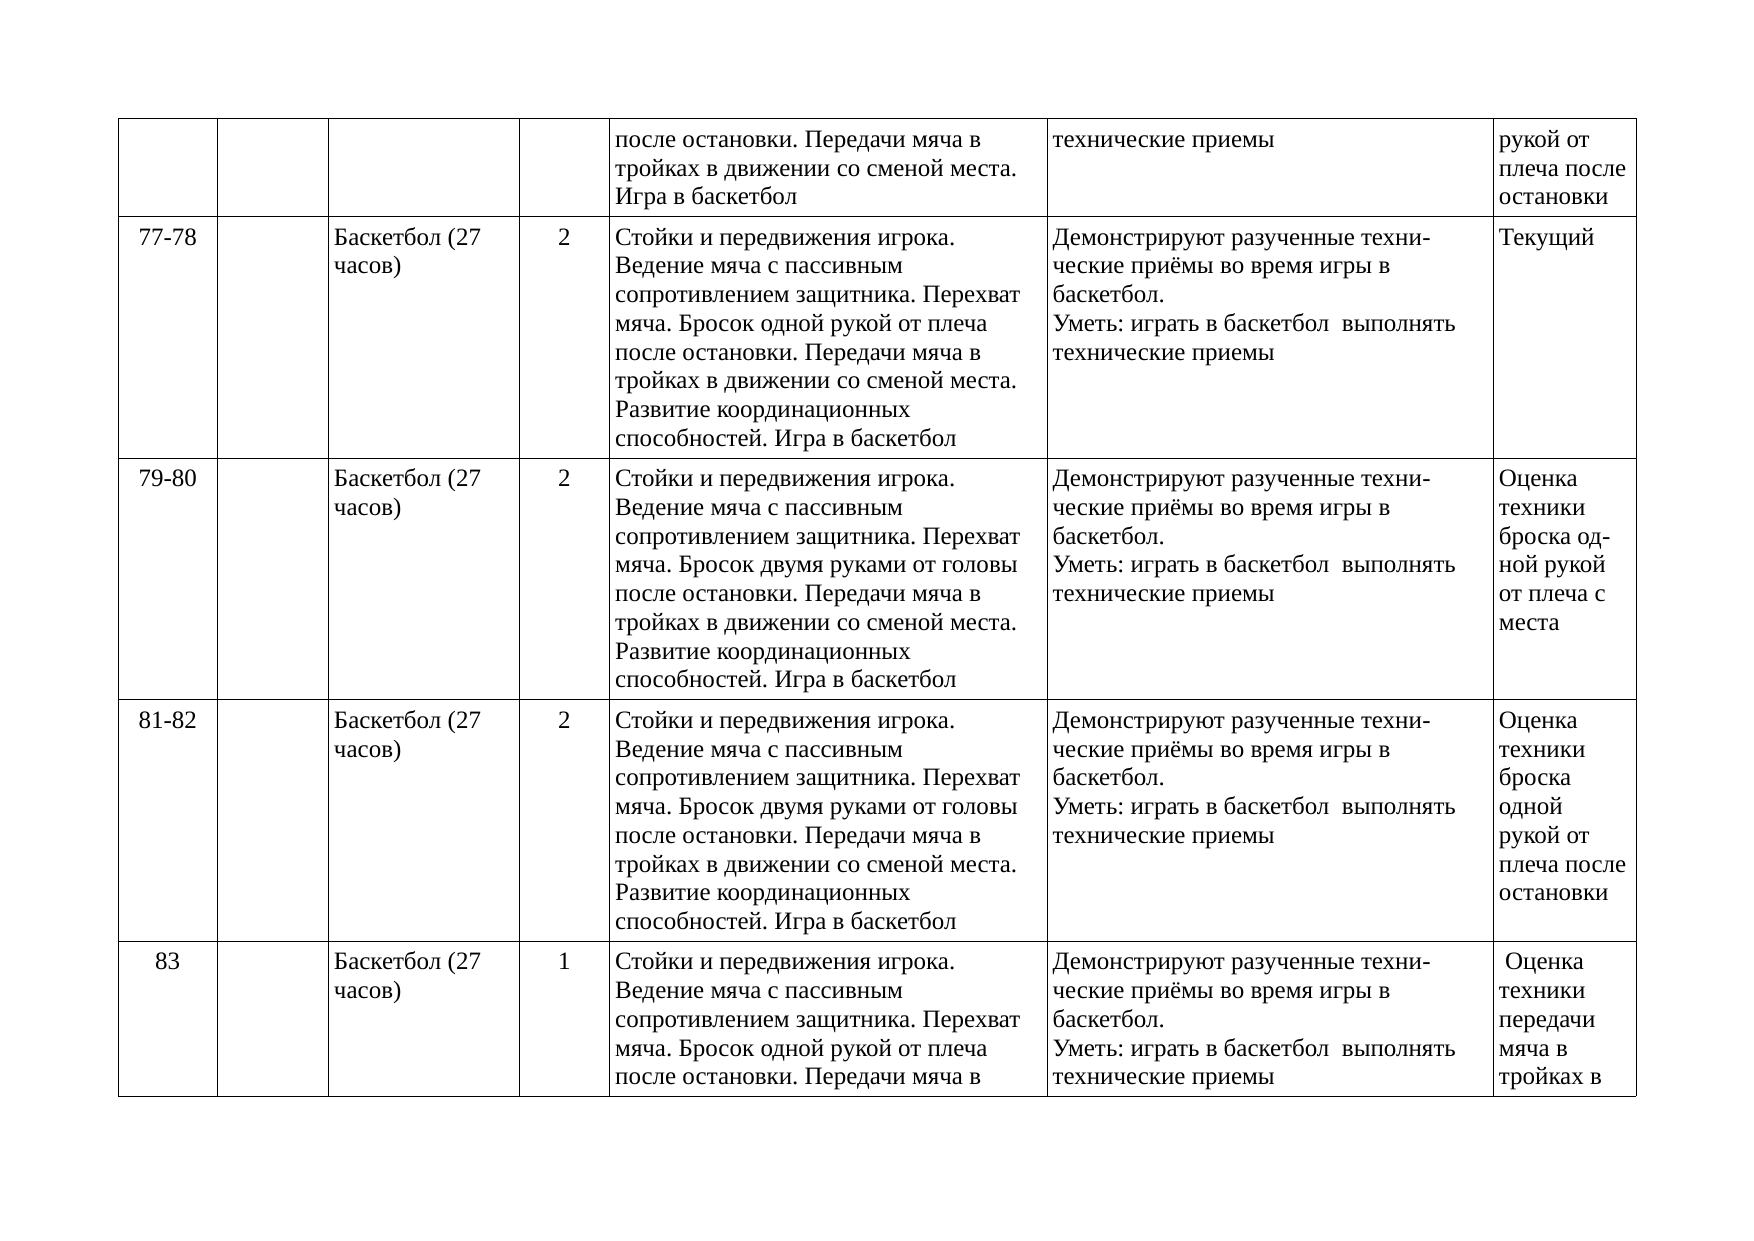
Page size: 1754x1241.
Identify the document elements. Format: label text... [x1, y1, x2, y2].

table_cell 81-82 [119, 700, 217, 941]
table_cell 2 [520, 700, 609, 941]
table_cell Баскетбол (27 часов) [329, 459, 519, 699]
table_cell [218, 459, 328, 699]
table_cell [218, 942, 328, 1096]
table_cell [218, 217, 328, 457]
table_cell Стойки и передвижения игрока. Ведение мяча с пассивным сопротивлением защитника. Перехват мяча. Бросок двумя руками от голо­вы после остановки. Передачи мяча в тройках в движении со сменой места. Развитие ко­ординационных способностей. Игра в баскетбол [610, 700, 1047, 941]
table_cell [520, 119, 609, 216]
table_cell рукой от плеча после остановки [1494, 119, 1636, 216]
table_cell [119, 119, 217, 216]
table_cell Баскетбол (27 часов) [329, 217, 519, 457]
table_cell Оценка техники броска одной рукой от плеча после остановки [1494, 700, 1636, 941]
table_cell Баскетбол (27 часов) [329, 942, 519, 1096]
table_cell Стойки и передвижения игрока. Ведение мяча с пассивным сопротивлением защитника. Перехват мяча. Бросок одной рукой от плеча после остановки. Передачи мяча в [610, 942, 1047, 1096]
table_cell 1 [520, 942, 609, 1096]
table_cell Демонстрируют разученные техни­ческие приёмы во время игры в баскетбол. Уметь: играть в баскетбол выполнять технические приемы [1048, 459, 1493, 699]
table_cell Оценка техники передачи мяча в тройках в [1494, 942, 1636, 1096]
table_cell [218, 700, 328, 941]
table_cell после остановки. Передачи мяча в тройках в движении со сменой места. Игра в баскетбол [610, 119, 1047, 216]
table_cell Демонстрируют разученные техни­ческие приёмы во время игры в баскетбол. Уметь: играть в баскетбол выполнять технические приемы [1048, 700, 1493, 941]
table_cell Стойки и передвижения игрока. Ведение мяча с пассивным сопротивлением защитника. Перехват мяча. Бросок одной рукой от плеча после остановки. Передачи мяча в тройках в движении со сменой места. Развитие ко­ординационных способностей. Игра в баскетбол [610, 217, 1047, 457]
table_cell [329, 119, 519, 216]
table_cell 83 [119, 942, 217, 1096]
table_cell технические приемы [1048, 119, 1493, 216]
table_cell Баскетбол (27 часов) [329, 700, 519, 941]
table_cell 77-78 [119, 217, 217, 457]
table_cell 2 [520, 217, 609, 457]
table_cell Текущий [1494, 217, 1636, 457]
table_cell 2 [520, 459, 609, 699]
table_cell Стойки и передвижения игрока. Ведение мяча с пассивным сопротивлением защитника. Перехват мяча. Бросок двумя руками от голо­вы после остановки. Передачи мяча в тройках в движении со сменой места. Развитие координаци­онных способностей. Игра в баскетбол [610, 459, 1047, 699]
table_cell Демонстрируют разученные техни­ческие приёмы во время игры в баскетбол. Уметь: играть в баскетбол выполнять технические приемы [1048, 942, 1493, 1096]
table_cell Оценка техники броска од­ной рукой от плеча с места [1494, 459, 1636, 699]
table_cell 79-80 [119, 459, 217, 699]
table_cell Демонстрируют разученные техни­ческие приёмы во время игры в баскетбол. Уметь: играть в баскетбол выполнять технические приемы [1048, 217, 1493, 457]
table_cell [218, 119, 328, 216]
